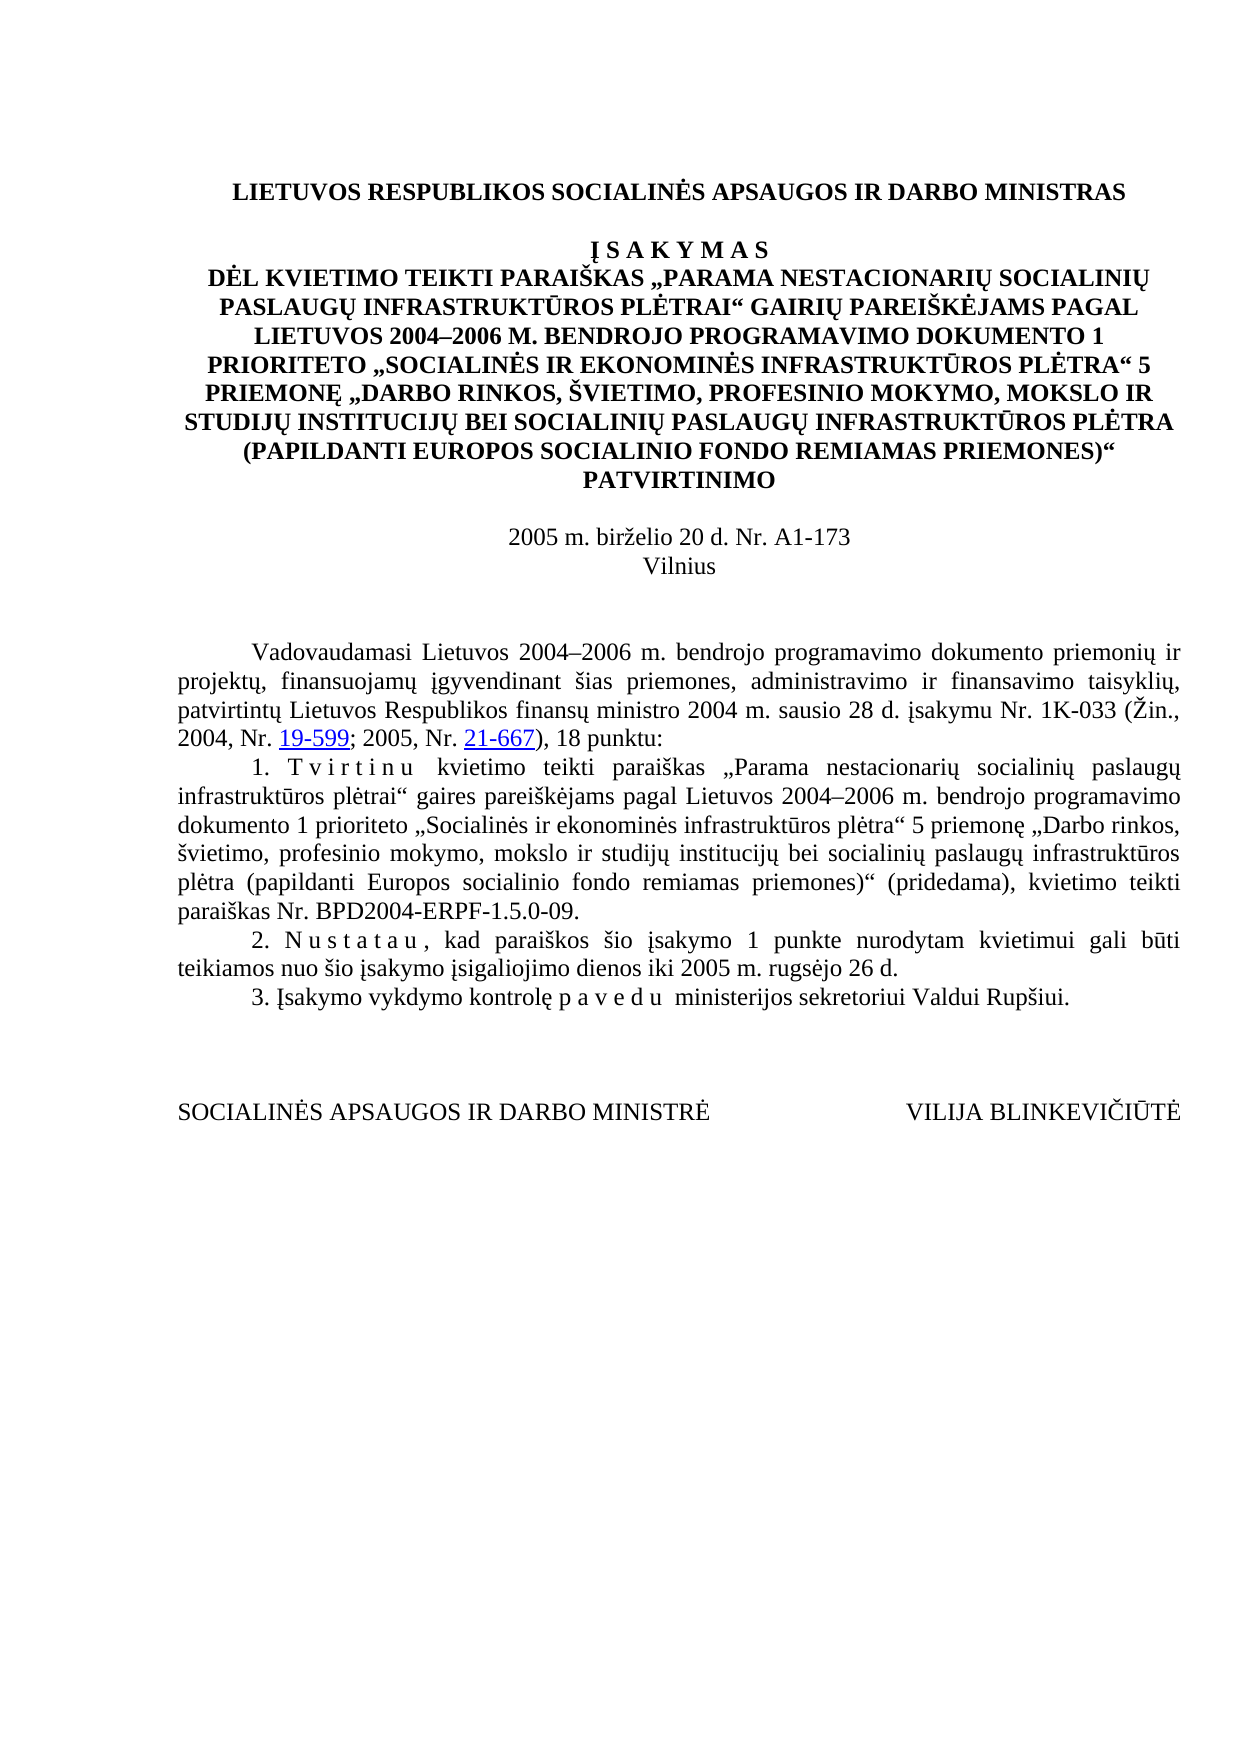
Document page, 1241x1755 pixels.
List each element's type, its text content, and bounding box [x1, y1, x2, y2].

text 2. Nustatau, kad paraiškos šio įsakymo 1 punkte nurodytam kvietimui gali būti teikiamos nuo šio įsakymo įsigaliojimo dienos iki 2005 m. rugsėjo 26 d. [177, 925, 1181, 982]
text Vadovaudamasi Lietuvos 2004–2006 m. bendrojo programavimo dokumento priemonių ir projektų, finansuojamų įgyvendinant šias priemones, administravimo ir finansavimo taisyklių, patvirtintų Lietuvos Respublikos finansų ministro 2004 m. sausio 28 d. įsakymu Nr. 1K-033 (Žin., 2004, Nr. 19-599; 2005, Nr. 21-667), 18 punktu: [177, 637, 1181, 752]
text DĖL KVIETIMO TEIKTI PARAIŠKAS „PARAMA NESTACIONARIŲ SOCIALINIŲ PASLAUGŲ INFRASTRUKTŪROS PLĖTRAI“ GAIRIŲ PAREIŠKĖJAMS PAGAL LIETUVOS 2004–2006 M. BENDROJO PROGRAMAVIMO DOKUMENTO 1 PRIORITETO „SOCIALINĖS IR EKONOMINĖS INFRASTRUKTŪROS PLĖTRA“ 5 PRIEMONĘ „DARBO RINKOS, ŠVIETIMO, PROFESINIO MOKYMO, MOKSLO IR STUDIJŲ INSTITUCIJŲ BEI SOCIALINIŲ PASLAUGŲ INFRASTRUKTŪROS PLĖTRA (PAPILDANTI EUROPOS SOCIALINIO FONDO REMIAMAS PRIEMONES)“ PATVIRTINIMO [177, 263, 1181, 493]
text LIETUVOS RESPUBLIKOS SOCIALINĖS APSAUGOS IR DARBO MINISTRAS [177, 177, 1181, 206]
text SOCIALINĖS APSAUGOS IR DARBO MINISTRĖ VILIJA BLINKEVIČIŪTĖ [177, 1097, 1181, 1126]
text 2005 m. birželio 20 d. Nr. A1-173 [177, 522, 1181, 551]
text 3. Įsakymo vykdymo kontrolę pavedu ministerijos sekretoriui Valdui Rupšiui. [177, 982, 1181, 1011]
text Į S A K Y M A S [177, 235, 1181, 263]
text 1. Tvirtinu kvietimo teikti paraiškas „Parama nestacionarių socialinių paslaugų infrastruktūros plėtrai“ gaires pareiškėjams pagal Lietuvos 2004–2006 m. bendrojo programavimo dokumento 1 prioriteto „Socialinės ir ekonominės infrastruktūros plėtra“ 5 priemonę „Darbo rinkos, švietimo, profesinio mokymo, mokslo ir studijų institucijų bei socialinių paslaugų infrastruktūros plėtra (papildanti Europos socialinio fondo remiamas priemones)“ (pridedama), kvietimo teikti paraiškas Nr. BPD2004-ERPF-1.5.0-09. [177, 752, 1181, 925]
text Vilnius [177, 551, 1181, 580]
